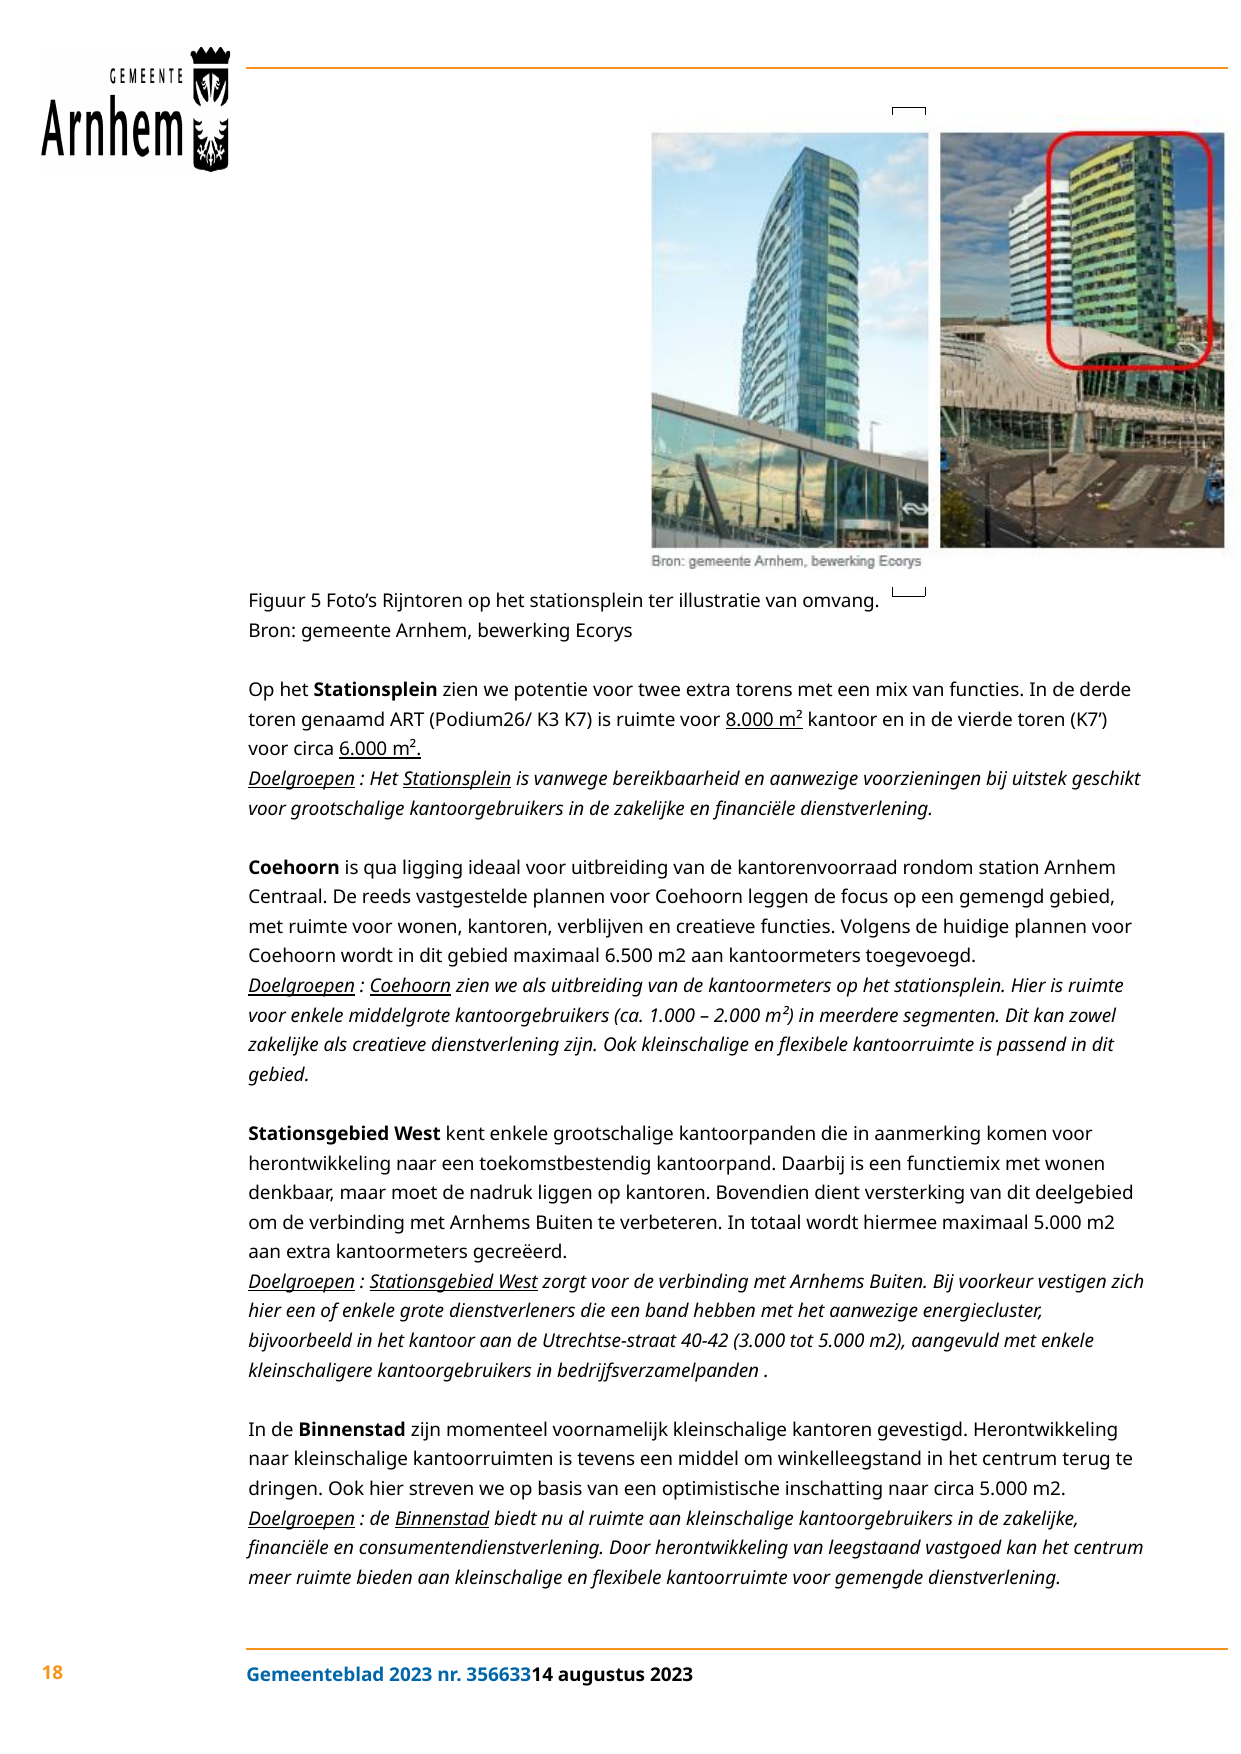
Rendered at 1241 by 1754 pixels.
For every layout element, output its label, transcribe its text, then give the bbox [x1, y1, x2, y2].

text Stationsgebied West kent enkele grootschalige kantoorpanden die in aanmerking komen voor herontwikkeling naar een toekomstbestendig kantoorpand. Daarbij is een functiemix met wonen denkbaar, maar moet de nadruk liggen op kantoren. Bovendien dient versterking van dit deelgebied om de verbinding met Arnhems Buiten te verbeteren. In totaal wordt hiermee maximaal 5.000 m2 aan extra kantoormeters gecreëerd. [248, 1120, 1152, 1264]
text Doelgroepen : Stationsgebied West zorgt voor de verbinding met Arnhems Buiten. Bij voorkeur vestigen zich hier een of enkele grote dienstverleners die een band hebben met het aanwezige energiecluster, bijvoorbeeld in het kantoor aan de Utrechtse-straat 40-42 (3.000 tot 5.000 m2), aangevuld met enkele kleinschaligere kantoorgebruikers in bedrijfsverzamelpanden . [248, 1268, 1152, 1382]
text Bron: gemeente Arnhem, bewerking Ecorys [248, 617, 1152, 643]
text Doelgroepen : Coehoorn zien we als uitbreiding van de kantoormeters op het stationsplein. Hier is ruimte voor enkele middelgrote kantoorgebruikers (ca. 1.000 – 2.000 m²) in meerdere segmenten. Dit kan zowel zakelijke als creatieve dienstverlening zijn. Ook kleinschalige en flexibele kantoorruimte is passend in dit gebied. [248, 972, 1152, 1087]
text Doelgroepen : Het Stationsplein is vanwege bereikbaarheid en aanwezige voorzieningen bij uitstek geschikt voor grootschalige kantoorgebruikers in de zakelijke en financiële dienstverlening. [248, 765, 1152, 820]
text Figuur 5 Foto’s Rijntoren op het stationsplein ter illustratie van omvang. [248, 95, 1152, 613]
text Coehoorn is qua ligging ideaal voor uitbreiding van de kantorenvoorraad rondom station Arnhem Centraal. De reeds vastgestelde plannen voor Coehoorn leggen de focus op een gemengd gebied, met ruimte voor wonen, kantoren, verblijven en creatieve functies. Volgens de huidige plannen voor Coehoorn wordt in dit gebied maximaal 6.500 m2 aan kantoormeters toegevoegd. [248, 854, 1152, 968]
text Op het Stationsplein zien we potentie voor twee extra torens met een mix van functies. In de derde toren genaamd ART (Podium26/ K3 K7) is ruimte voor 8.000 m² kantoor en in de vierde toren (K7’) voor circa 6.000 m². [248, 676, 1152, 761]
text In de Binnenstad zijn momenteel voornamelijk kleinschalige kantoren gevestigd. Herontwikkeling naar kleinschalige kantoorruimten is tevens een middel om winkelleegstand in het centrum terug te dringen. Ook hier streven we op basis van een optimistische inschatting naar circa 5.000 m2. [248, 1416, 1152, 1501]
picture [649, 115, 1241, 587]
text Doelgroepen : de Binnenstad biedt nu al ruimte aan kleinschalige kantoorgebruikers in de zakelijke, financiële en consumentendienstverlening. Door herontwikkeling van leegstaand vastgoed kan het centrum meer ruimte bieden aan kleinschalige en flexibele kantoorruimte voor gemengde dienstverlening. [248, 1505, 1152, 1589]
picture [41, 47, 231, 172]
